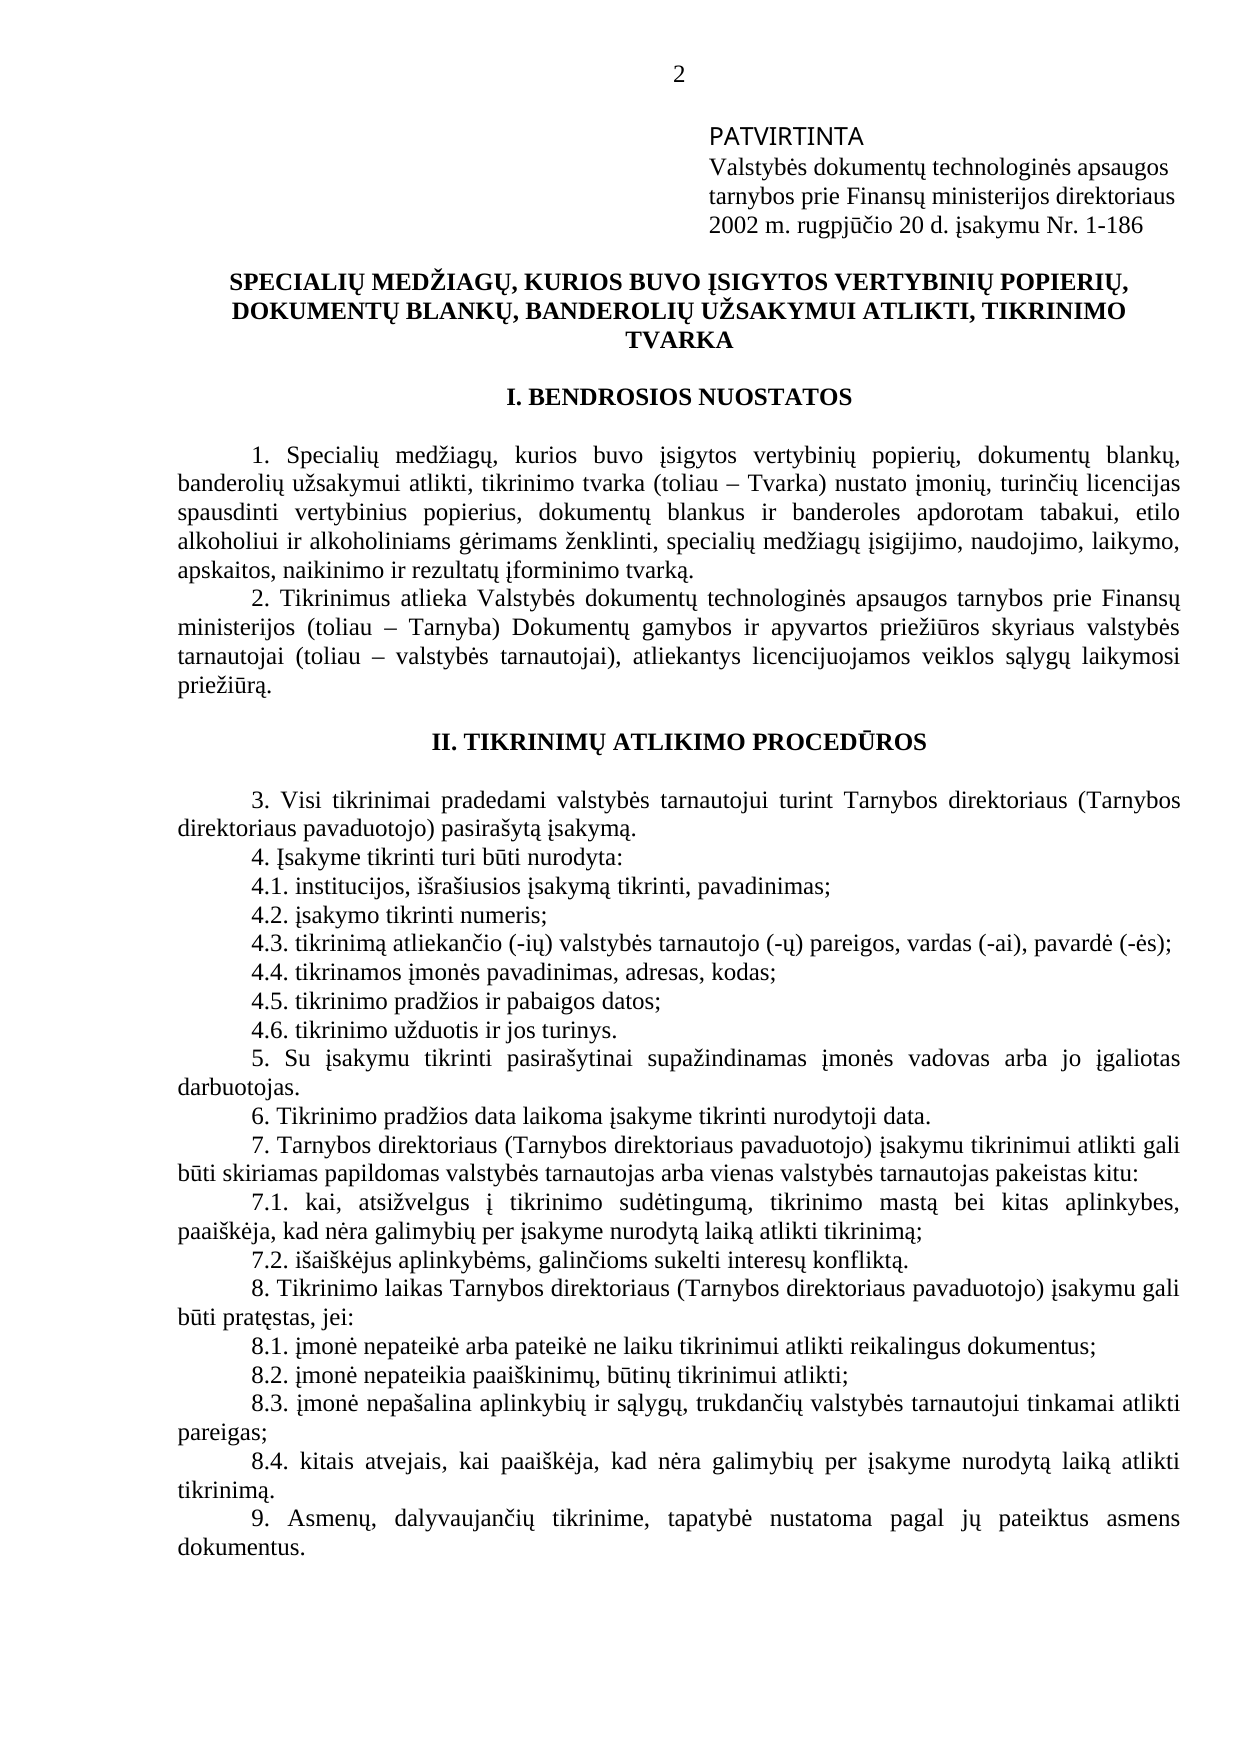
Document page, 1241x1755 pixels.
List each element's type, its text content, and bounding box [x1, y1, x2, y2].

text 3. Visi tikrinimai pradedami valstybės tarnautojui turint Tarnybos direktoriaus (Tarnybos direktoriaus pavaduotojo) pasirašytą įsakymą. [177, 785, 1181, 842]
text 4.1. institucijos, išrašiusios įsakymą tikrinti, pavadinimas; [177, 871, 1181, 900]
text 7. Tarnybos direktoriaus (Tarnybos direktoriaus pavaduotojo) įsakymu tikrinimui atlikti gali būti skiriamas papildomas valstybės tarnautojas arba vienas valstybės tarnautojas pakeistas kitu: [177, 1130, 1181, 1187]
text 8.4. kitais atvejais, kai paaiškėja, kad nėra galimybių per įsakyme nurodytą laiką atlikti tikrinimą. [177, 1446, 1181, 1503]
text 4.2. įsakymo tikrinti numeris; [177, 900, 1181, 928]
text 8.3. įmonė nepašalina aplinkybių ir sąlygų, trukdančių valstybės tarnautojui tinkamai atlikti pareigas; [177, 1388, 1181, 1446]
text Valstybės dokumentų technologinės apsaugos [177, 152, 1181, 181]
text 4. Įsakyme tikrinti turi būti nurodyta: [177, 842, 1181, 871]
text 8.1. įmonė nepateikė arba pateikė ne laiku tikrinimui atlikti reikalingus dokumentus; [177, 1331, 1181, 1360]
text 6. Tikrinimo pradžios data laikoma įsakyme tikrinti nurodytoji data. [177, 1101, 1181, 1130]
text 5. Su įsakymu tikrinti pasirašytinai supažindinamas įmonės vadovas arba jo įgaliotas darbuotojas. [177, 1043, 1181, 1101]
text 8.2. įmonė nepateikia paaiškinimų, būtinų tikrinimui atlikti; [177, 1360, 1181, 1388]
text Specialių medžiagų, kurios buvo įsigytos vertybinių popierių, dokumentų blankų, banderolių užsakymui atlikti, tikrinimo tvarka [177, 267, 1181, 353]
text 2. Tikrinimus atlieka Valstybės dokumentų technologinės apsaugos tarnybos prie Finansų ministerijos (toliau – Tarnyba) Dokumentų gamybos ir apyvartos priežiūros skyriaus valstybės tarnautojai (toliau – valstybės tarnautojai), atliekantys licencijuojamos veiklos sąlygų laikymosi priežiūrą. [177, 583, 1181, 698]
text tarnybos prie Finansų ministerijos direktoriaus [177, 181, 1181, 210]
text 1. Specialių medžiagų, kurios buvo įsigytos vertybinių popierių, dokumentų blankų, banderolių užsakymui atlikti, tikrinimo tvarka (toliau – Tvarka) nustato įmonių, turinčių licencijas spausdinti vertybinius popierius, dokumentų blankus ir banderoles apdorotam tabakui, etilo alkoholiui ir alkoholiniams gėrimams ženklinti, specialių medžiagų įsigijimo, naudojimo, laikymo, apskaitos, naikinimo ir rezultatų įforminimo tvarką. [177, 440, 1181, 583]
text 4.4. tikrinamos įmonės pavadinimas, adresas, kodas; [177, 957, 1181, 986]
text 4.5. tikrinimo pradžios ir pabaigos datos; [177, 986, 1181, 1015]
text 4.6. tikrinimo užduotis ir jos turinys. [177, 1015, 1181, 1043]
text 7.2. išaiškėjus aplinkybėms, galinčioms sukelti interesų konfliktą. [177, 1245, 1181, 1273]
text 9. Asmenų, dalyvaujančių tikrinime, tapatybė nustatoma pagal jų pateiktus asmens dokumentus. [177, 1503, 1181, 1561]
text I. BENDROSIOS NUOSTATOS [177, 382, 1181, 411]
text 4.3. tikrinimą atliekančio (-ių) valstybės tarnautojo (-ų) pareigos, vardas (-ai), pavardė (-ės); [177, 928, 1181, 957]
text PATVIRTINTA [177, 118, 1181, 152]
text II. TIKRINIMŲ ATLIKIMO PROCEDŪROS [177, 727, 1181, 756]
text 8. Tikrinimo laikas Tarnybos direktoriaus (Tarnybos direktoriaus pavaduotojo) įsakymu gali būti pratęstas, jei: [177, 1273, 1181, 1331]
text 7.1. kai, atsižvelgus į tikrinimo sudėtingumą, tikrinimo mastą bei kitas aplinkybes, paaiškėja, kad nėra galimybių per įsakyme nurodytą laiką atlikti tikrinimą; [177, 1187, 1181, 1245]
text 2002 m. rugpjūčio 20 d. įsakymu Nr. 1-186 [177, 210, 1181, 238]
